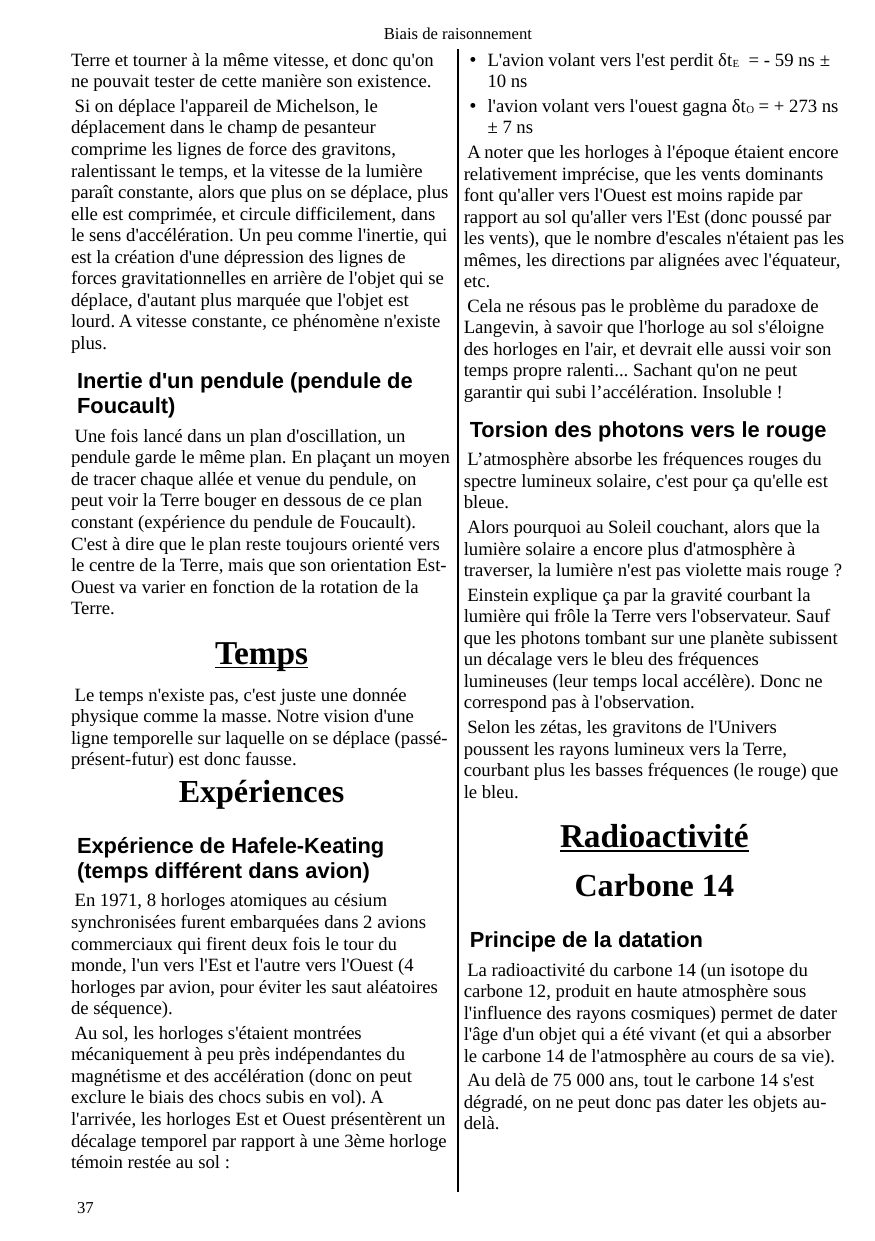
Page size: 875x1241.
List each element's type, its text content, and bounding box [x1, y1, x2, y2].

subtitle Inertie d'un pendule (pendule de Foucault) [77, 368, 452, 419]
list l'avion volant vers l'ouest gagna δtO = + 273 ns ± 7 ns [469, 95, 844, 138]
subtitle Expérience de Hafele-Keating (temps différent dans avion) [77, 833, 452, 883]
subtitle Radioactivité [463, 817, 844, 855]
text Le temps n'existe pas, c'est juste une donnée physique comme la masse. Notre vision d'une ligne temporelle sur laquelle on se déplace (passé-présent-futur) est donc fausse. [71, 683, 452, 770]
text Une fois lancé dans un plan d'oscillation, un pendule garde le même plan. En plaçant un moyen de tracer chaque allée et venue du pendule, on peut voir la Terre bouger en dessous de ce plan constant (expérience du pendule de Foucault). C'est à dire que le plan reste toujours orienté vers le centre de la Terre, mais que son orientation Est-Ouest va varier en fonction de la rotation de la Terre. [71, 424, 452, 619]
subtitle Expériences [71, 773, 452, 809]
text Selon les zétas, les gravitons de l'Univers poussent les rayons lumineux vers la Terre, courbant plus les basses fréquences (le rouge) que le bleu. [463, 716, 844, 802]
list L'avion volant vers l'est perdit δtE = - 59 ns ± 10 ns [469, 49, 844, 92]
text Alors pourquoi au Soleil couchant, alors que la lumière solaire a encore plus d'atmosphère à traverser, la lumière n'est pas violette mais rouge ? [463, 516, 844, 581]
text Au sol, les horloges s'étaient montrées mécaniquement à peu près indépendantes du magnétisme et des accélération (donc on peut exclure le biais des chocs subis en vol). A l'arrivée, les horloges Est et Ouest présentèrent un décalage temporel par rapport à une 3ème horloge témoin restée au sol : [71, 1022, 452, 1173]
text Cela ne résous pas le problème du paradoxe de Langevin, à savoir que l'horloge au sol s'éloigne des horloges en l'air, et devrait elle aussi voir son temps propre ralenti... Sachant qu'on ne peut garantir qui subi l’accélération. Insoluble ! [463, 295, 844, 402]
text En 1971, 8 horloges atomiques au césium synchronisées furent embarquées dans 2 avions commerciaux qui firent deux fois le tour du monde, l'un vers l'Est et l'autre vers l'Ouest (4 horloges par avion, pour éviter les saut aléatoires de séquence). [71, 889, 452, 1019]
text Au delà de 75 000 ans, tout le carbone 14 s'est dégradé, on ne peut donc pas dater les objets au-delà. [463, 1069, 844, 1134]
text Einstein explique ça par la gravité courbant la lumière qui frôle la Terre vers l'observateur. Sauf que les photons tombant sur une planète subissent un décalage vers le bleu des fréquences lumineuses (leur temps local accélère). Donc ne correspond pas à l'observation. [463, 583, 844, 713]
text La radioactivité du carbone 14 (un isotope du carbone 12, produit en haute atmosphère sous l'influence des rayons cosmiques) permet de dater l'âge d'un objet qui a été vivant (et qui a absorber le carbone 14 de l'atmosphère au cours de sa vie). [463, 958, 844, 1066]
subtitle Temps [71, 633, 452, 672]
subtitle Carbone 14 [463, 867, 844, 904]
text Si on déplace l'appareil de Michelson, le déplacement dans le champ de pesanteur comprime les lignes de force des gravitons, ralentissant le temps, et la vitesse de la lumière paraît constante, alors que plus on se déplace, plus elle est comprimée, et circule difficilement, dans le sens d'accélération. Un peu comme l'inertie, qui est la création d'une dépression des lignes de forces gravitationnelles en arrière de l'objet qui se déplace, d'autant plus marquée que l'objet est lourd. A vitesse constante, ce phénomène n'existe plus. [71, 95, 452, 353]
subtitle Principe de la datation [469, 927, 844, 952]
subtitle Torsion des photons vers le rouge [469, 417, 844, 442]
text A noter que les horloges à l'époque étaient encore relativement imprécise, que les vents dominants font qu'aller vers l'Ouest est moins rapide par rapport au sol qu'aller vers l'Est (donc poussé par les vents), que le nombre d'escales n'étaient pas les mêmes, les directions par alignées avec l'équateur, etc. [463, 141, 844, 292]
text Terre et tourner à la même vitesse, et donc qu'on ne pouvait tester de cette manière son existence. [71, 49, 452, 92]
text L’atmosphère absorbe les fréquences rouges du spectre lumineux solaire, c'est pour ça qu'elle est bleue. [463, 448, 844, 513]
